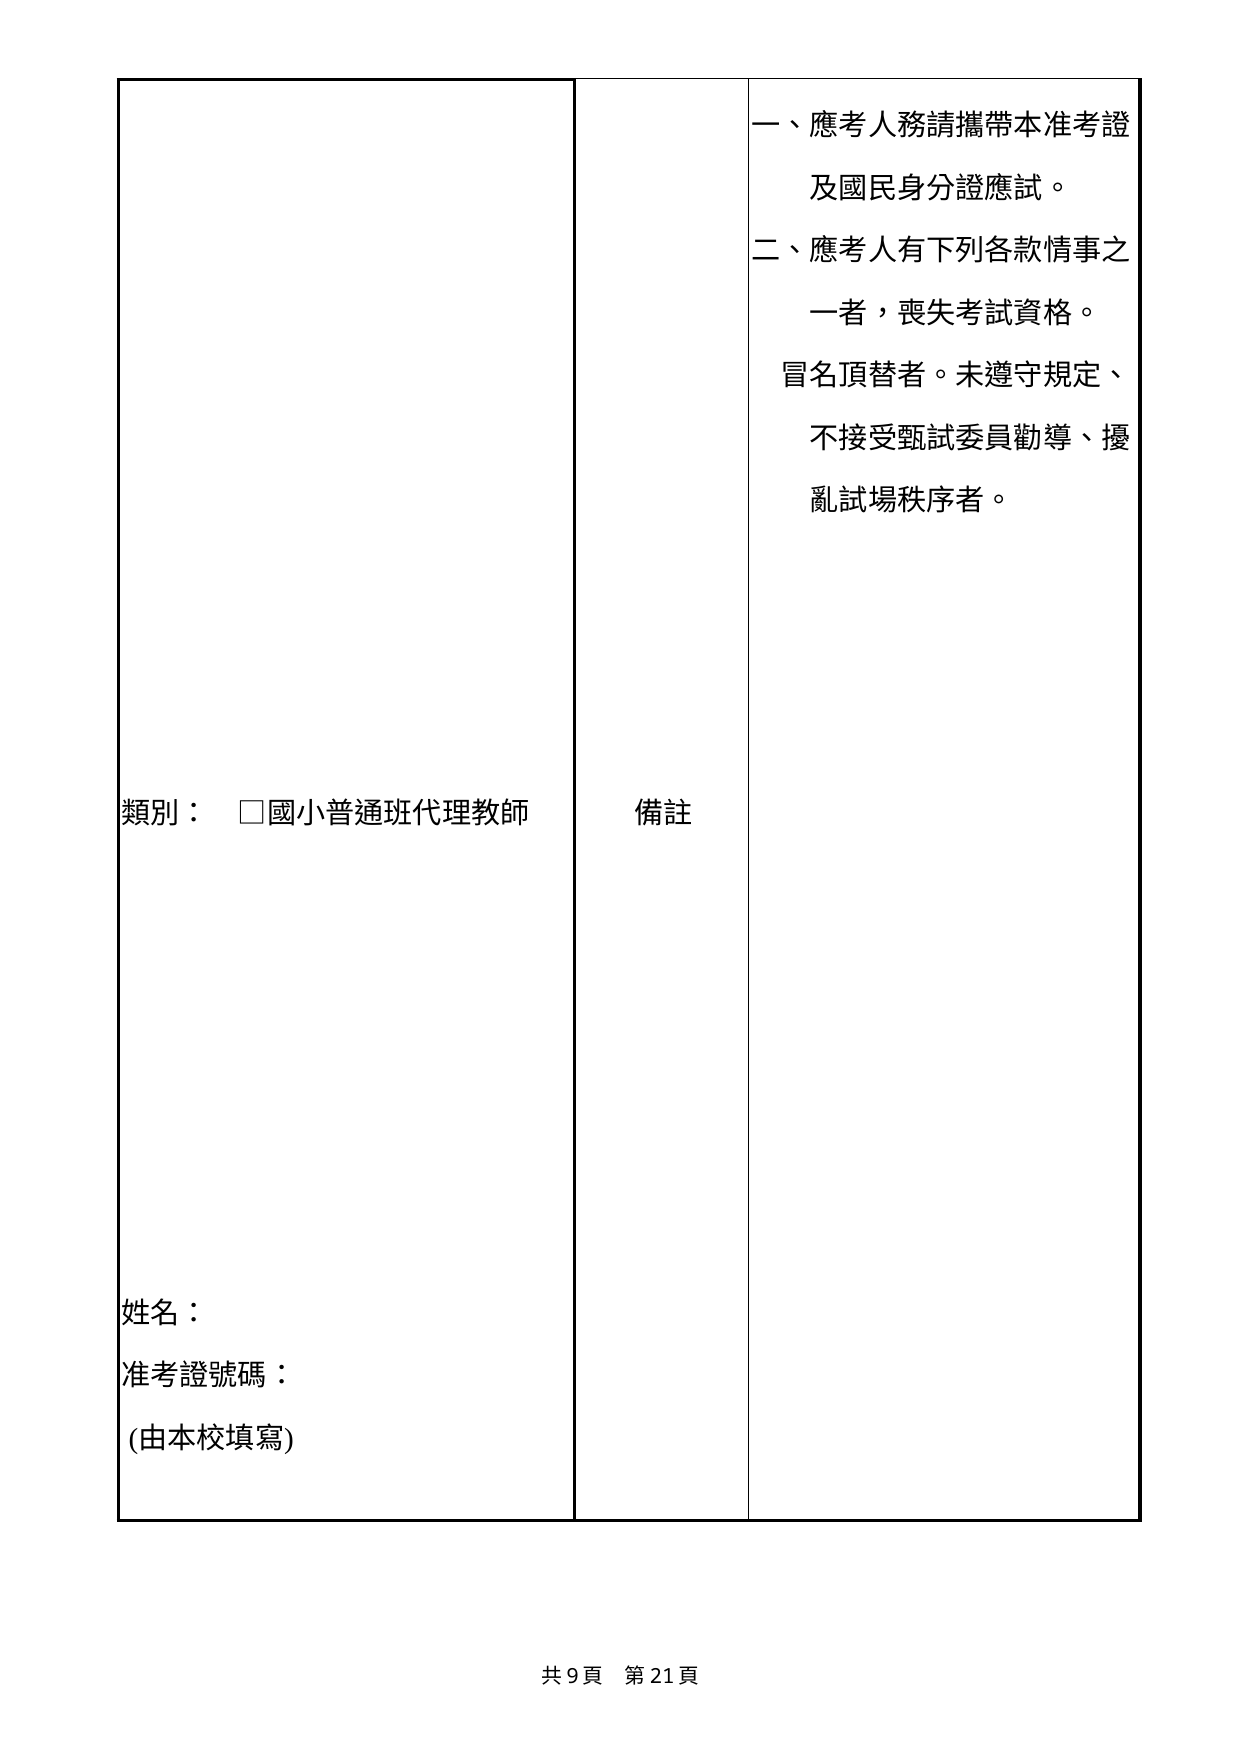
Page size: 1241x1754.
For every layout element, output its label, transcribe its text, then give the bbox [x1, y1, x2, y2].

table_cell 備註 [576, 79, 748, 1519]
table_header 類別： □國小普通班代理教師 姓名： 准考證號碼： (由本校填寫) [120, 81, 573, 1519]
table_cell 一、應考人務請攜帶本准考證及國民身分證應試。 二、應考人有下列各款情事之一者，喪失考試資格。 冒名頂替者。未遵守規定、不接受甄試委員勸導、擾亂試場秩序者。 [749, 79, 1138, 1519]
